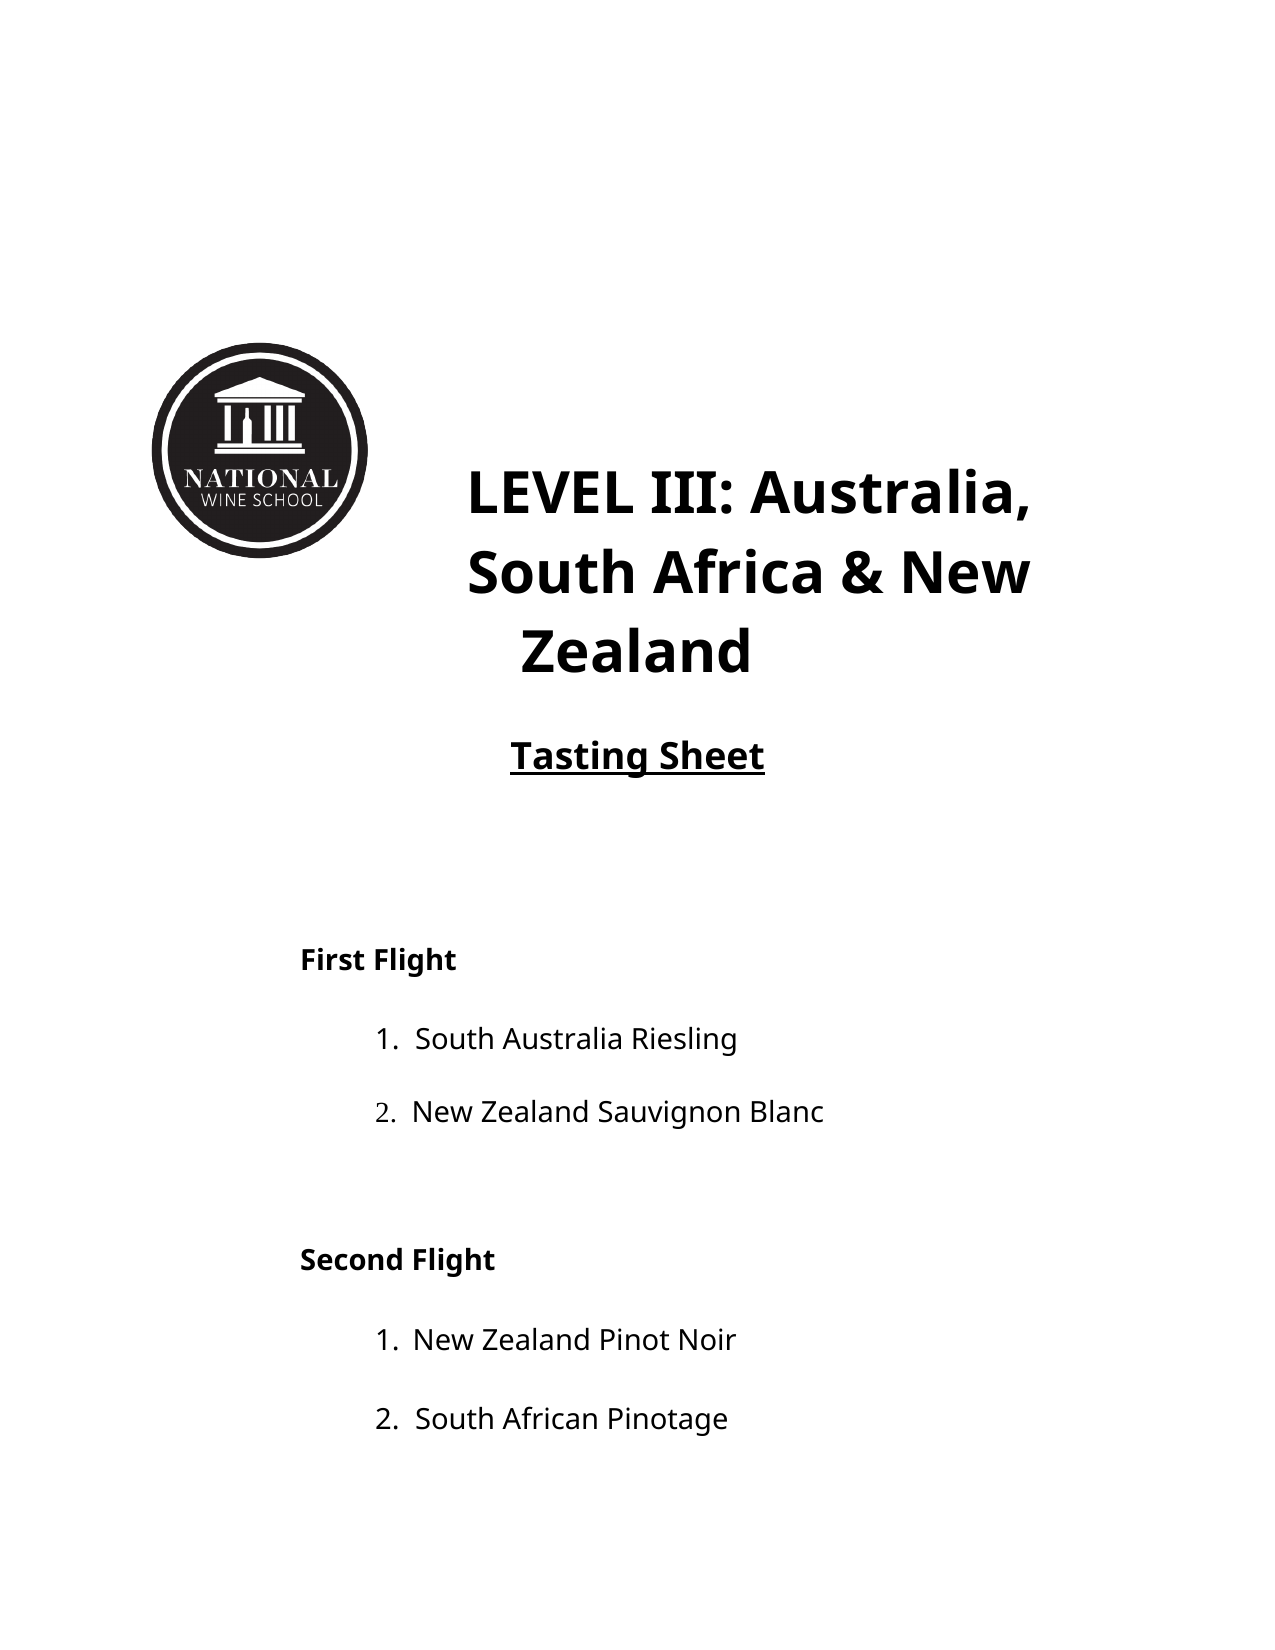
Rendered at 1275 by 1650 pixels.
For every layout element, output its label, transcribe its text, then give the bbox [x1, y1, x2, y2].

text LEVEL III: Australia, South Africa & New Zealand [150, 451, 1125, 689]
list New Zealand Pinot Noir [375, 1319, 1125, 1358]
text 1. South Australia Riesling [300, 1018, 1125, 1058]
picture [149, 340, 374, 565]
text Tasting Sheet [150, 729, 1125, 780]
text 2. South African Pinotage [225, 1398, 1125, 1438]
text 2. New Zealand Sauvignon Blanc [300, 1092, 1125, 1131]
text First Flight [300, 939, 1125, 979]
text Second Flight [300, 1239, 1125, 1279]
